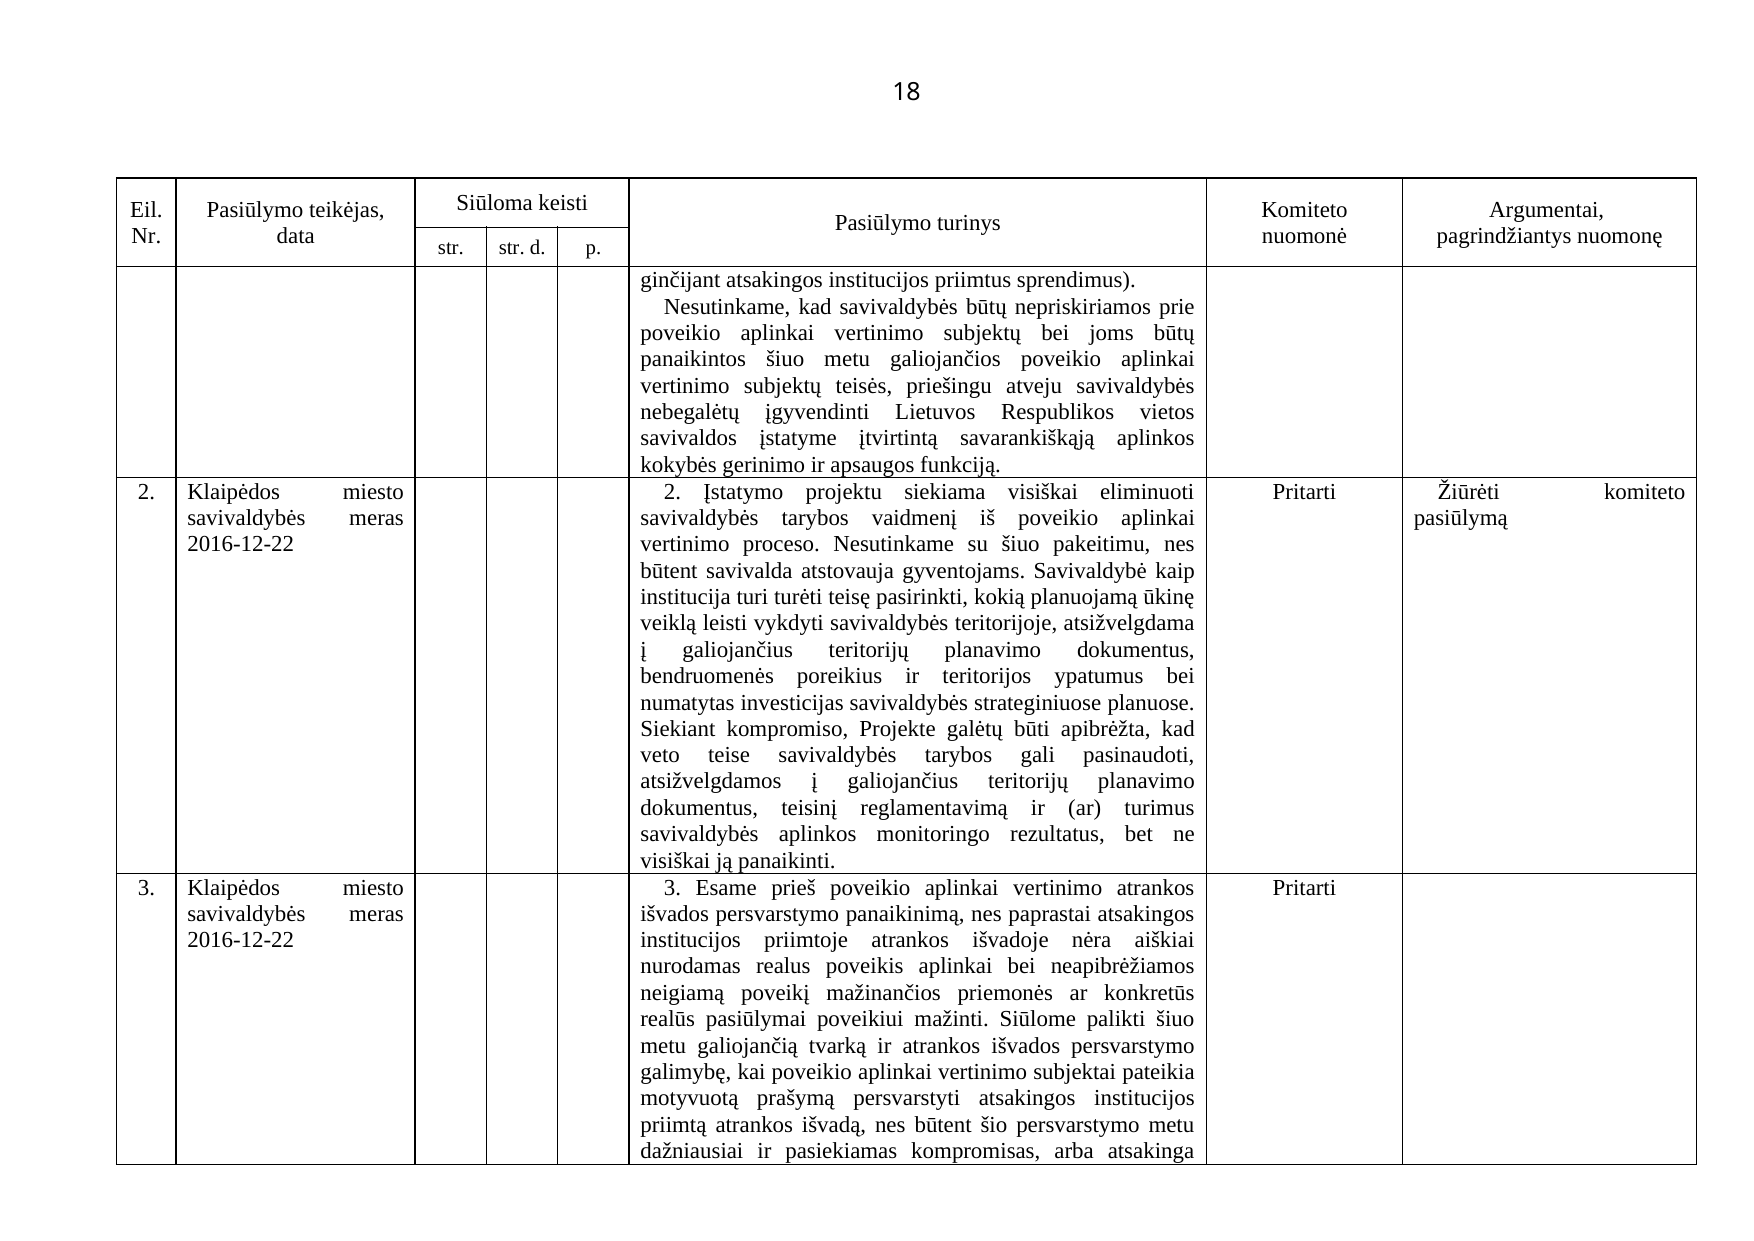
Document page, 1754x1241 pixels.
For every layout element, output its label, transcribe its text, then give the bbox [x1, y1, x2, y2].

table_cell 3. Esame prieš poveikio aplinkai vertinimo atrankos išvados persvarstymo panaikinimą, nes paprastai atsakingos institucijos priimtoje atrankos išvadoje nėra aiškiai nurodamas realus poveikis aplinkai bei neapibrėžiamos neigiamą poveikį mažinančios priemonės ar konkretūs realūs pasiūlymai poveikiui mažinti. Siūlome palikti šiuo metu galiojančią tvarką ir atrankos išvados persvarstymo galimybę, kai poveikio aplinkai vertinimo subjektai pateikia motyvuotą prašymą persvarstyti atsakingos institucijos priimtą atrankos išvadą, nes būtent šio persvarstymo metu dažniausiai ir pasiekiamas kompromisas, arba atsakinga [630, 874, 1206, 1163]
table_header Siūloma keisti [416, 179, 628, 226]
table_cell [1403, 267, 1696, 477]
table_cell [416, 874, 486, 1163]
table_cell Klaipėdos miesto savivaldybės meras 2016-12-22 [177, 478, 414, 873]
table_cell [558, 478, 628, 873]
table_cell Klaipėdos miesto savivaldybės meras 2016-12-22 [177, 874, 414, 1163]
table_cell [487, 874, 557, 1163]
table_cell [487, 267, 557, 477]
table_header Eil. Nr. [117, 179, 175, 266]
table_header Pasiūlymo turinys [630, 179, 1206, 266]
table_cell 2. Įstatymo projektu siekiama visiškai eliminuoti savivaldybės tarybos vaidmenį iš poveikio aplinkai vertinimo proceso. Nesutinkame su šiuo pakeitimu, nes būtent savivalda atstovauja gyventojams. Savivaldybė kaip institucija turi turėti teisę pasirinkti, kokią planuojamą ūkinę veiklą leisti vykdyti savivaldybės teritorijoje, atsižvelgdama į galiojančius teritorijų planavimo dokumentus, bendruomenės poreikius ir teritorijos ypatumus bei numatytas investicijas savivaldybės strateginiuose planuose. Siekiant kompromiso, Projekte galėtų būti apibrėžta, kad veto teise savivaldybės tarybos gali pasinaudoti, atsižvelgdamos į galiojančius teritorijų planavimo dokumentus, teisinį reglamentavimą ir (ar) turimus savivaldybės aplinkos monitoringo rezultatus, bet ne visiškai ją panaikinti. [630, 478, 1206, 873]
table_cell [487, 478, 557, 873]
table_cell Pritarti [1207, 478, 1402, 873]
table_header Argumentai, pagrindžiantys nuomonę [1403, 179, 1696, 266]
table_cell Pritarti [1207, 874, 1402, 1163]
table_cell [1207, 267, 1402, 477]
table_cell 3. [117, 874, 175, 1163]
table_header Komiteto nuomonė [1207, 179, 1402, 266]
table_cell [558, 874, 628, 1163]
table_cell p. [558, 228, 628, 266]
table_cell [558, 267, 628, 477]
table_header Pasiūlymo teikėjas, data [177, 179, 414, 266]
table_cell [1403, 874, 1696, 1163]
table_cell 2. [117, 478, 175, 873]
table_cell [416, 478, 486, 873]
table_cell str. d. [487, 228, 557, 266]
table_cell [177, 267, 414, 477]
table_cell str. [416, 228, 486, 266]
table_cell [117, 267, 175, 477]
table_cell Žiūrėti komiteto pasiūlymą [1403, 478, 1696, 873]
table_cell [416, 267, 486, 477]
table_cell ginčijant atsakingos institucijos priimtus sprendimus). Nesutinkame, kad savivaldybės būtų nepriskiriamos prie poveikio aplinkai vertinimo subjektų bei joms būtų panaikintos šiuo metu galiojančios poveikio aplinkai vertinimo subjektų teisės, priešingu atveju savivaldybės nebegalėtų įgyvendinti Lietuvos Respublikos vietos savivaldos įstatyme įtvirtintą savarankiškąją aplinkos kokybės gerinimo ir apsaugos funkciją. [630, 267, 1206, 477]
